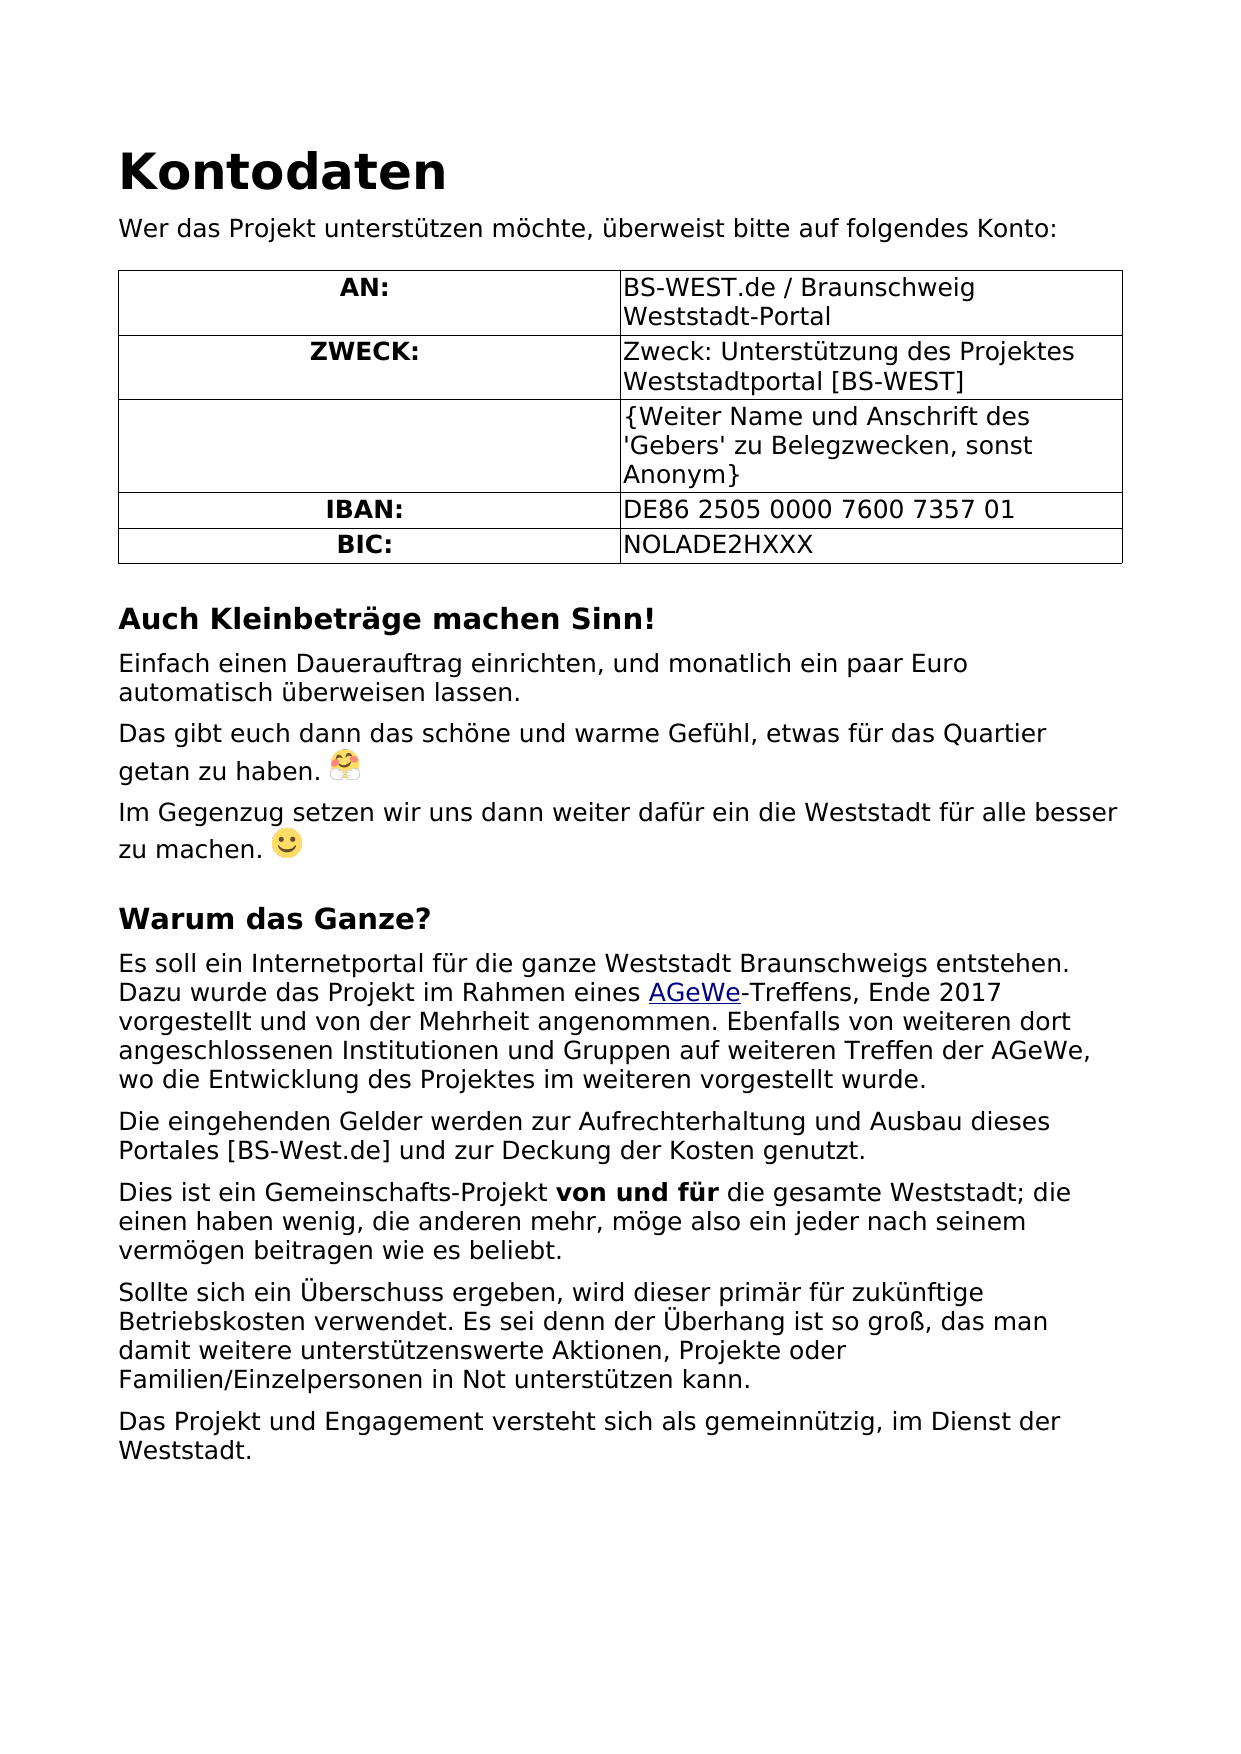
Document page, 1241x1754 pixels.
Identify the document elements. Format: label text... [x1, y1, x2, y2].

table_cell ZWECK: [119, 336, 620, 399]
text Dies ist ein Gemeinschafts-Projekt von und für die gesamte Weststadt; die einen haben wenig, die anderen mehr, möge also ein jeder nach seinem vermögen beitragen wie es beliebt. [118, 1178, 1122, 1266]
text Wer das Projekt unterstützen möchte, überweist bitte auf folgendes Konto: [118, 214, 1122, 243]
table_cell BIC: [119, 529, 620, 562]
text Sollte sich ein Überschuss ergeben, wird dieser primär für zukünftige Betriebskosten verwendet. Es sei denn der Überhang ist so groß, das man damit weitere unterstützenswerte Aktionen, Projekte oder Familien/Einzelpersonen in Not unterstützen kann. [118, 1278, 1122, 1395]
table_cell {Weiter Name und Anschrift des 'Gebers' zu Belegzwecken, sonst Anonym} [621, 400, 1122, 492]
text Das Projekt und Engagement versteht sich als gemeinnützig, im Dienst der Weststadt. [118, 1407, 1122, 1466]
subtitle Warum das Ganze? [118, 902, 1122, 936]
subtitle Auch Kleinbeträge machen Sinn! [118, 602, 1122, 636]
text Es soll ein Internetportal für die ganze Weststadt Braunschweigs entstehen. Dazu wurde das Projekt im Rahmen eines AGeWe-Treffens, Ende 2017 vorgestellt und von der Mehrheit angenommen. Ebenfalls von weiteren dort angeschlossenen Institutionen und Gruppen auf weiteren Treffen der AGeWe, wo die Entwicklung des Projektes im weiteren vorgestellt wurde. [118, 949, 1122, 1095]
table_header AN: [119, 271, 620, 334]
text Die eingehenden Gelder werden zur Aufrechterhaltung und Ausbau dieses Portales [BS-West.de] und zur Deckung der Kosten genutzt. [118, 1107, 1122, 1166]
table_cell NOLADE2HXXX [621, 529, 1122, 562]
table_cell DE86 2505 0000 7600 7357 01 [621, 493, 1122, 527]
subtitle Kontodaten [118, 143, 1122, 201]
table_cell Zweck: Unterstützung des Projektes Weststadtportal [BS-WEST] [621, 336, 1122, 399]
text Das gibt euch dann das schöne und warme Gefühl, etwas für das Quartier getan zu haben. [118, 720, 1122, 786]
text Einfach einen Dauerauftrag einrichten, und monatlich ein paar Euro automatisch überweisen lassen. [118, 649, 1122, 707]
text Im Gegenzug setzen wir uns dann weiter dafür ein die Weststadt für alle besser zu machen. [118, 798, 1122, 865]
table_cell [119, 400, 620, 492]
table_cell IBAN: [119, 493, 620, 527]
picture [329, 748, 361, 781]
table_header BS-WEST.de / Braunschweig Weststadt-Portal [621, 271, 1122, 334]
picture [271, 827, 303, 859]
